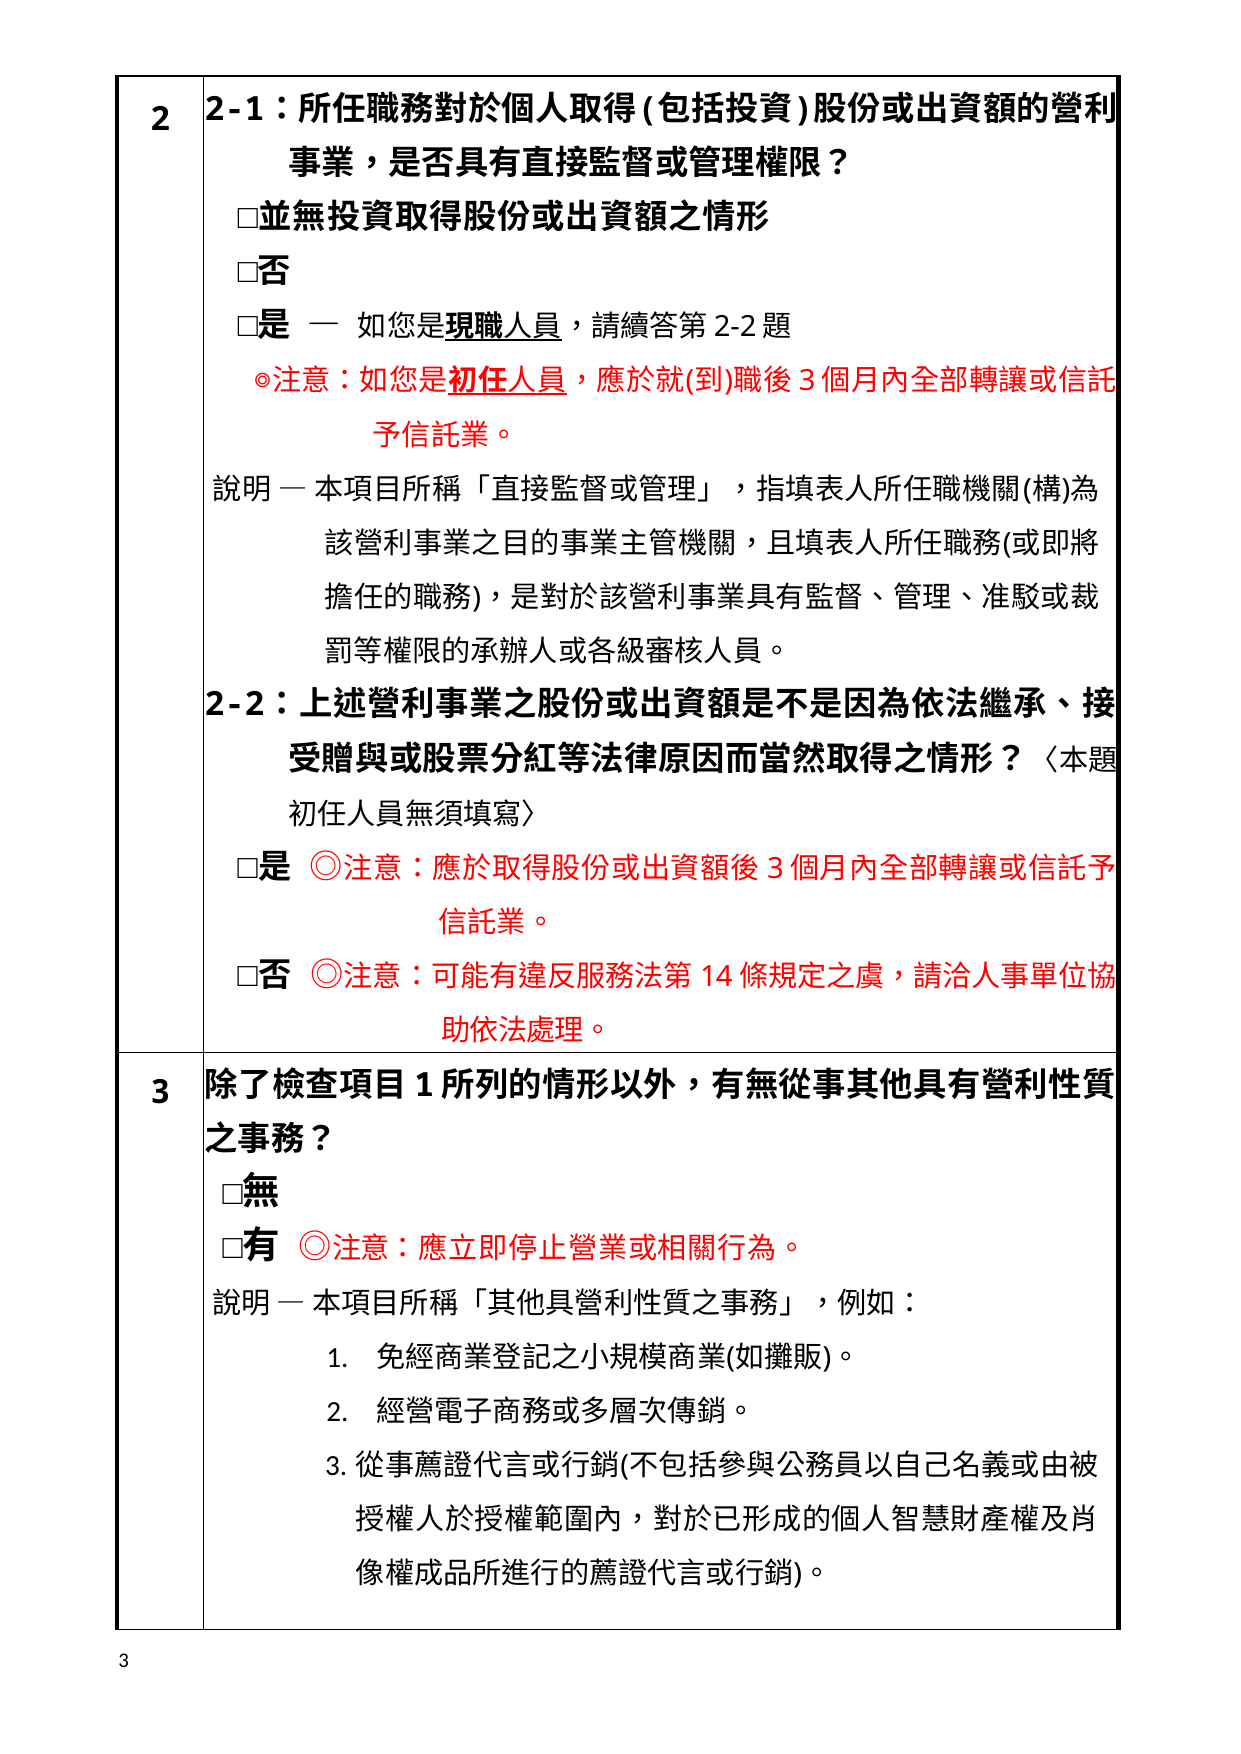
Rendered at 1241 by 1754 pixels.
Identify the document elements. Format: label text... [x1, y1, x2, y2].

table_cell 2 [119, 77, 203, 1052]
table_cell 3 [119, 1053, 203, 1628]
table_cell 2-1：所任職務對於個人取得(包括投資)股份或出資額的營利事業，是否具有直接監督或管理權限？ □並無投資取得股份或出資額之情形 □否 □是 — 如您是現職人員，請續答第2-2題 ◎注意：如您是初任人員，應於就(到)職後3個月內全部轉讓或信託予信託業。 說明 — 本項目所稱「直接監督或管理」，指填表人所任職機關(構)為該營利事業之目的事業主管機關，且填表人所任職務(或即將擔任的職務)，是對於該營利事業具有監督、管理、准駁或裁罰等權限的承辦人或各級審核人員。 2-2：上述營利事業之股份或出資額是不是因為依法繼承、接受贈與或股票分紅等法律原因而當然取得之情形？〈本題初任人員無須填寫〉 □是 ◎注意：應於取得股份或出資額後3個月內全部轉讓或信託予信託業。 □否 ◎注意：可能有違反服務法第14條規定之虞，請洽人事單位協助依法處理。 [204, 77, 1116, 1052]
table_cell 除了檢查項目1所列的情形以外，有無從事其他具有營利性質之事務？ □無 □有 ◎注意：應立即停止營業或相關行為。 說明 — 本項目所稱「其他具營利性質之事務」，例如： 免經商業登記之小規模商業(如攤販)。 經營電子商務或多層次傳銷。 從事薦證代言或行銷(不包括參與公務員以自己名義或由被授權人於授權範圍內，對於已形成的個人智慧財產權及肖像權成品所進行的薦證代言或行銷)。 [204, 1053, 1116, 1628]
